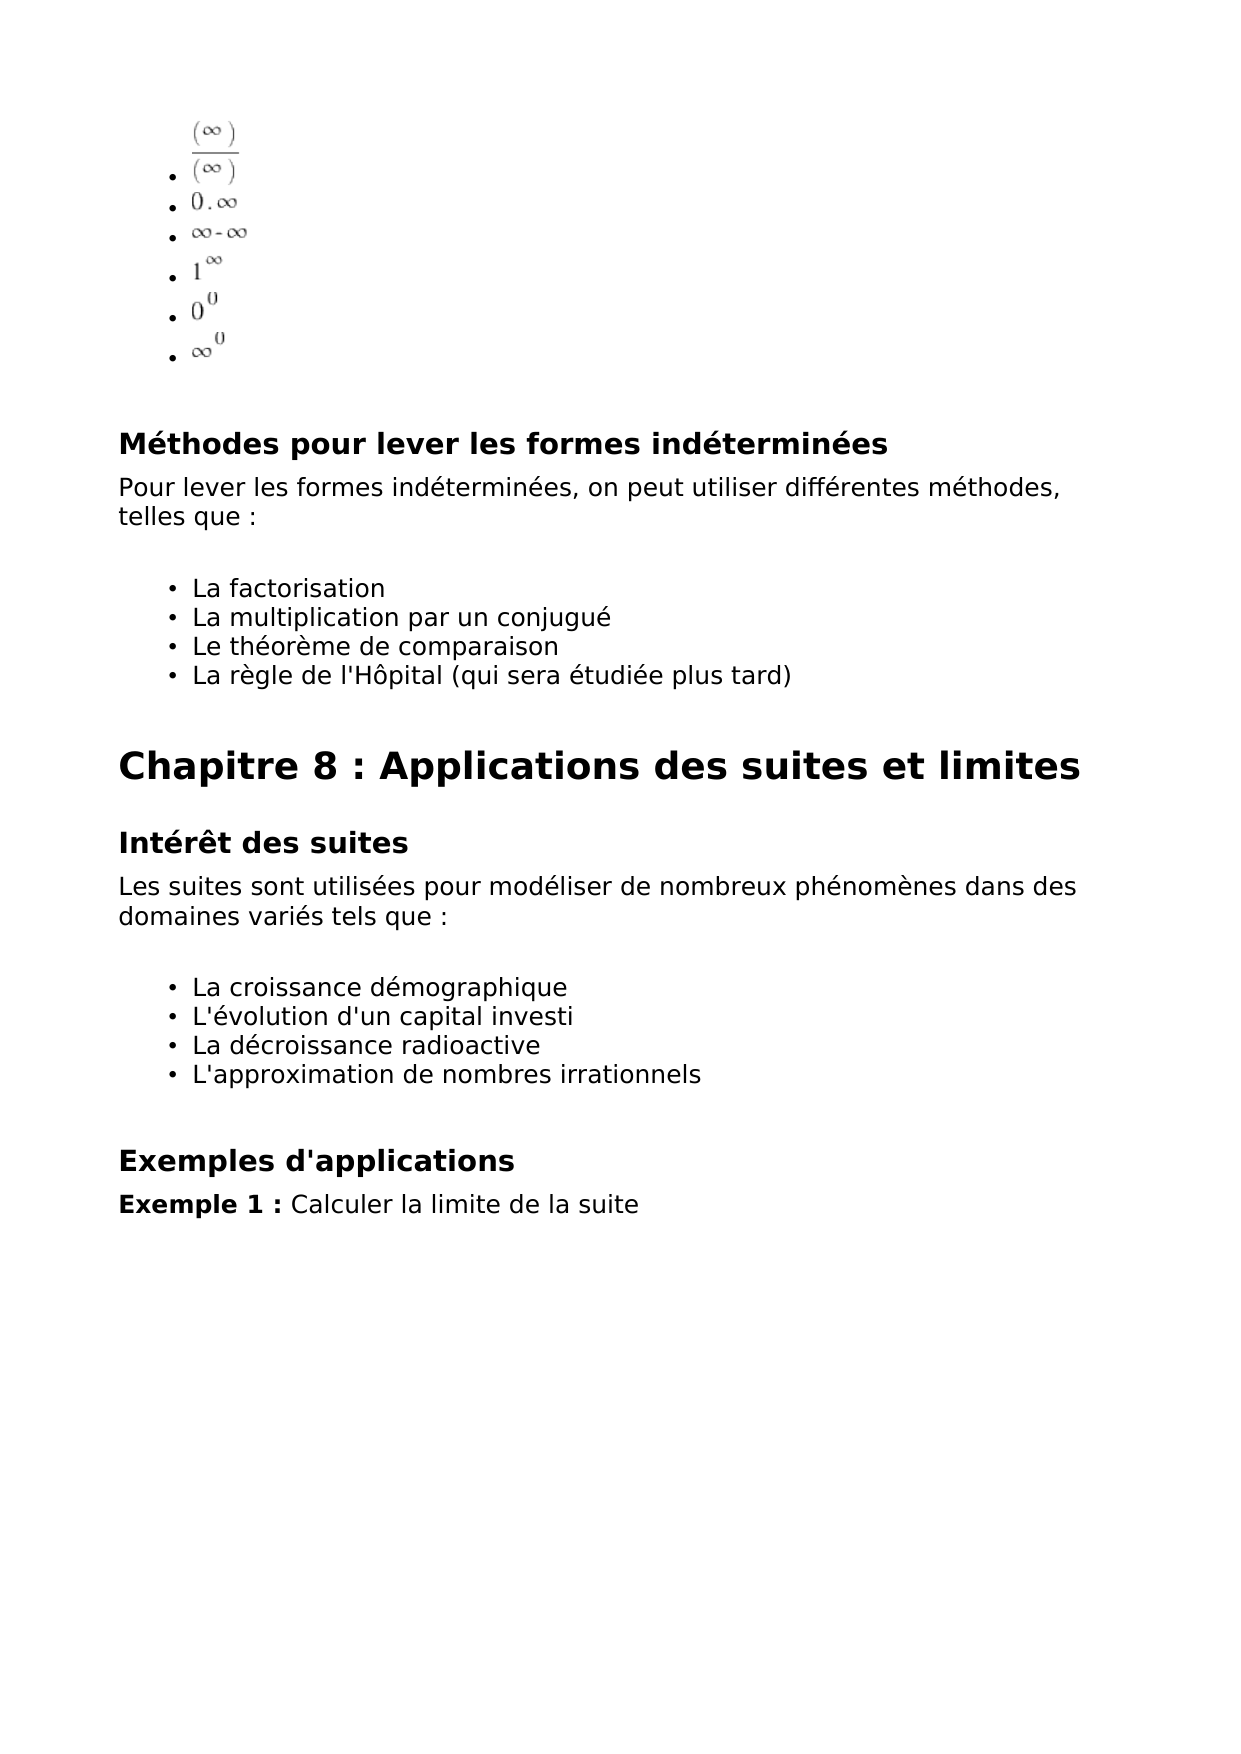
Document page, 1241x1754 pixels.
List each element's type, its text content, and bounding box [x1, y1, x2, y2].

list Le théorème de comparaison [177, 632, 1122, 661]
list La décroissance radioactive [177, 1031, 1122, 1060]
picture [192, 222, 252, 248]
text Exemple 1 : Calculer la limite de la suite [118, 1190, 1122, 1219]
subtitle Chapitre 8 : Applications des suites et limites [118, 745, 1122, 788]
text Pour lever les formes indéterminées, on peut utiliser différentes méthodes, telles que : [118, 473, 1122, 532]
list L'évolution d'un capital investi [177, 1002, 1122, 1031]
subtitle Exemples d'applications [118, 1144, 1122, 1178]
picture [192, 192, 242, 218]
list L'approximation de nombres irrationnels [177, 1060, 1122, 1089]
list La multiplication par un conjugué [177, 603, 1122, 632]
list La factorisation [177, 574, 1122, 603]
list La règle de l'Hôpital (qui sera étudiée plus tard) [177, 661, 1122, 690]
picture [192, 253, 225, 288]
picture [192, 292, 221, 328]
picture [192, 332, 228, 367]
subtitle Méthodes pour lever les formes indéterminées [118, 427, 1122, 461]
subtitle Intérêt des suites [118, 826, 1122, 860]
list La croissance démographique [177, 973, 1122, 1002]
text Les suites sont utilisées pour modéliser de nombreux phénomènes dans des domaines variés tels que : [118, 872, 1122, 931]
picture [192, 118, 245, 187]
